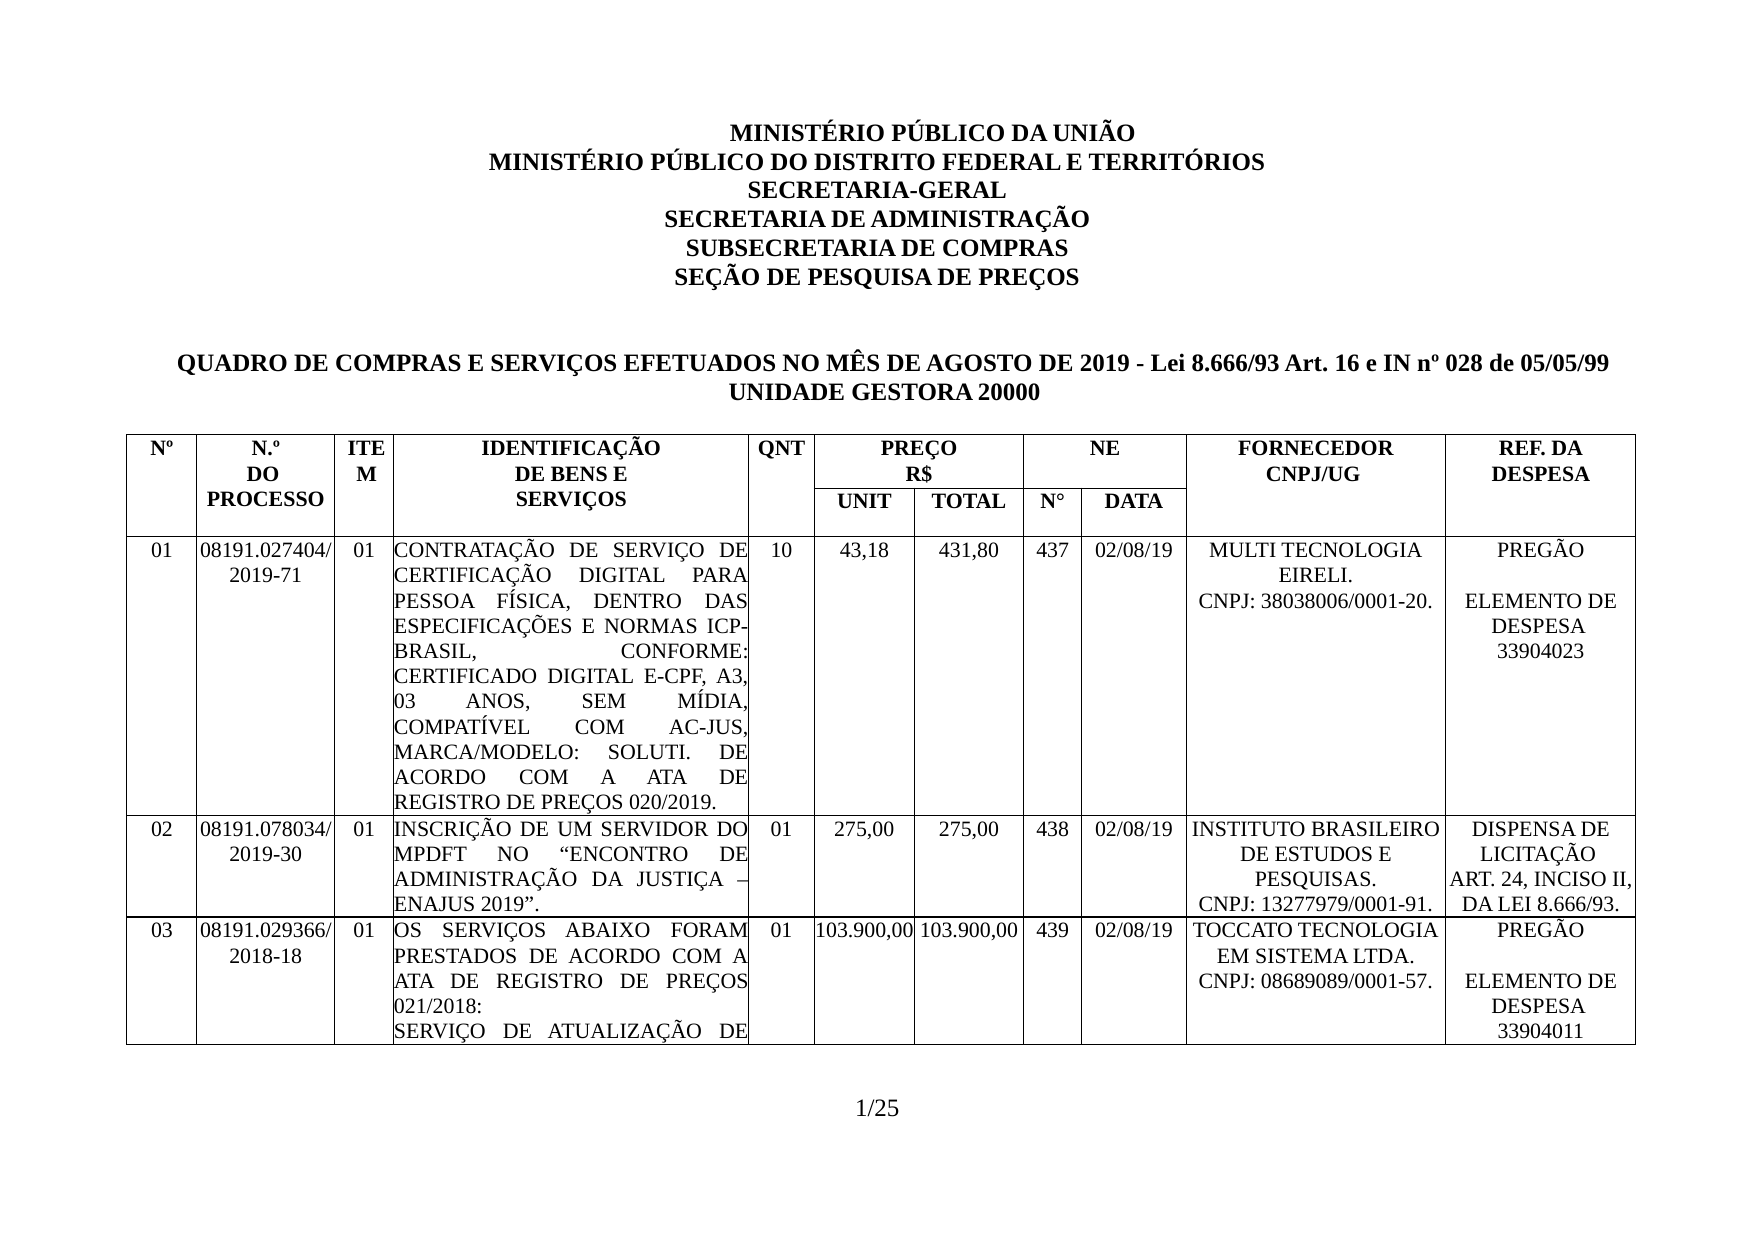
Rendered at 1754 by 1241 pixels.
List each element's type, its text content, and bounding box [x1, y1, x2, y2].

table_cell 08191.078034/2019-30 [197, 816, 334, 916]
table_header REF. DA DESPESA [1446, 435, 1635, 536]
table_cell 02/08/19 [1082, 537, 1186, 814]
table_header PREÇO R$ [815, 435, 1023, 487]
table_header N.º DO PROCESSO [197, 435, 334, 536]
table_cell 103.900,00 [815, 918, 914, 1043]
table_cell 02 [127, 816, 196, 916]
table_cell TOCCATO TECNOLOGIA EM SISTEMA LTDA. CNPJ: 08689089/0001-57. [1187, 918, 1445, 1043]
table_cell 08191.027404/2019-71 [197, 537, 334, 814]
table_cell N° [1024, 489, 1081, 536]
table_cell 10 [749, 537, 814, 814]
table_cell TOTAL [915, 489, 1023, 536]
table_cell 275,00 [815, 816, 914, 916]
table_cell UNIT [815, 489, 914, 536]
table_cell PREGÃO ELEMENTO DE DESPESA 33904023 [1446, 537, 1635, 814]
table_cell OS SERVIÇOS ABAIXO FORAM PRESTADOS DE ACORDO COM A ATA DE REGISTRO DE PREÇOS 021/2018: SERVIÇO DE ATUALIZAÇÃO DE [394, 918, 748, 1043]
table_cell 01 [335, 816, 393, 916]
table_header IDENTIFICAÇÃO DE BENS E SERVIÇOS [394, 435, 748, 536]
table_cell 03 [127, 918, 196, 1043]
subtitle UNIDADE GESTORA 20000 [133, 377, 1636, 406]
table_cell 438 [1024, 816, 1081, 916]
table_cell DISPENSA DE LICITAÇÃO ART. 24, INCISO II, DA LEI 8.666/93. [1446, 816, 1635, 916]
table_header FORNECEDOR CNPJ/UG [1187, 435, 1445, 536]
table_cell 103.900,00 [915, 918, 1023, 1043]
subtitle SECRETARIA-GERAL [118, 176, 1636, 204]
text SEÇÃO DE PESQUISA DE PREÇOS [118, 262, 1636, 291]
table_cell INSCRIÇÃO DE UM SERVIDOR DO MPDFT NO “ENCONTRO DE ADMINISTRAÇÃO DA JUSTIÇA – ENAJUS 2019”. [394, 816, 748, 916]
table_cell 01 [749, 918, 814, 1043]
table_cell 01 [335, 918, 393, 1043]
table_cell 02/08/19 [1082, 816, 1186, 916]
table_cell MULTI TECNOLOGIA EIRELI. CNPJ: 38038006/0001-20. [1187, 537, 1445, 814]
subtitle QUADRO DE COMPRAS E SERVIÇOS EFETUADOS NO MÊS DE AGOSTO DE 2019 - Lei 8.666/93 Art. 16 e IN nº 028 de 05/05/99 [118, 348, 1668, 377]
text MINISTÉRIO PÚBLICO DO DISTRITO FEDERAL E TERRITÓRIOS [118, 147, 1636, 176]
text MINISTÉRIO PÚBLICO DA UNIÃO [156, 118, 1636, 147]
table_cell CONTRATAÇÃO DE SERVIÇO DE CERTIFICAÇÃO DIGITAL PARA PESSOA FÍSICA, DENTRO DAS ESPECIFICAÇÕES E NORMAS ICP-BRASIL, CONFORME: CERTIFICADO DIGITAL E-CPF, A3, 03 ANOS, SEM MÍDIA, COMPATÍVEL COM AC-JUS, MARCA/MODELO: SOLUTI. DE ACORDO COM A ATA DE REGISTRO DE PREÇOS 020/2019. [394, 537, 748, 814]
text SUBSECRETARIA DE COMPRAS [118, 233, 1636, 262]
table_cell DATA [1082, 489, 1186, 536]
table_header Nº [127, 435, 196, 536]
table_header QNT [749, 435, 814, 536]
table_cell PREGÃO ELEMENTO DE DESPESA 33904011 [1446, 918, 1635, 1043]
table_header ITEM [335, 435, 393, 536]
table_cell 02/08/19 [1082, 918, 1186, 1043]
table_header NE [1024, 435, 1186, 487]
table_cell 439 [1024, 918, 1081, 1043]
table_cell 01 [335, 537, 393, 814]
text SECRETARIA DE ADMINISTRAÇÃO [118, 204, 1636, 233]
table_cell 437 [1024, 537, 1081, 814]
table_cell 43,18 [815, 537, 914, 814]
table_cell INSTITUTO BRASILEIRO DE ESTUDOS E PESQUISAS. CNPJ: 13277979/0001-91. [1187, 816, 1445, 916]
table_cell 01 [749, 816, 814, 916]
table_cell 08191.029366/2018-18 [197, 918, 334, 1043]
table_cell 01 [127, 537, 196, 814]
table_cell 431,80 [915, 537, 1023, 814]
table_cell 275,00 [915, 816, 1023, 916]
